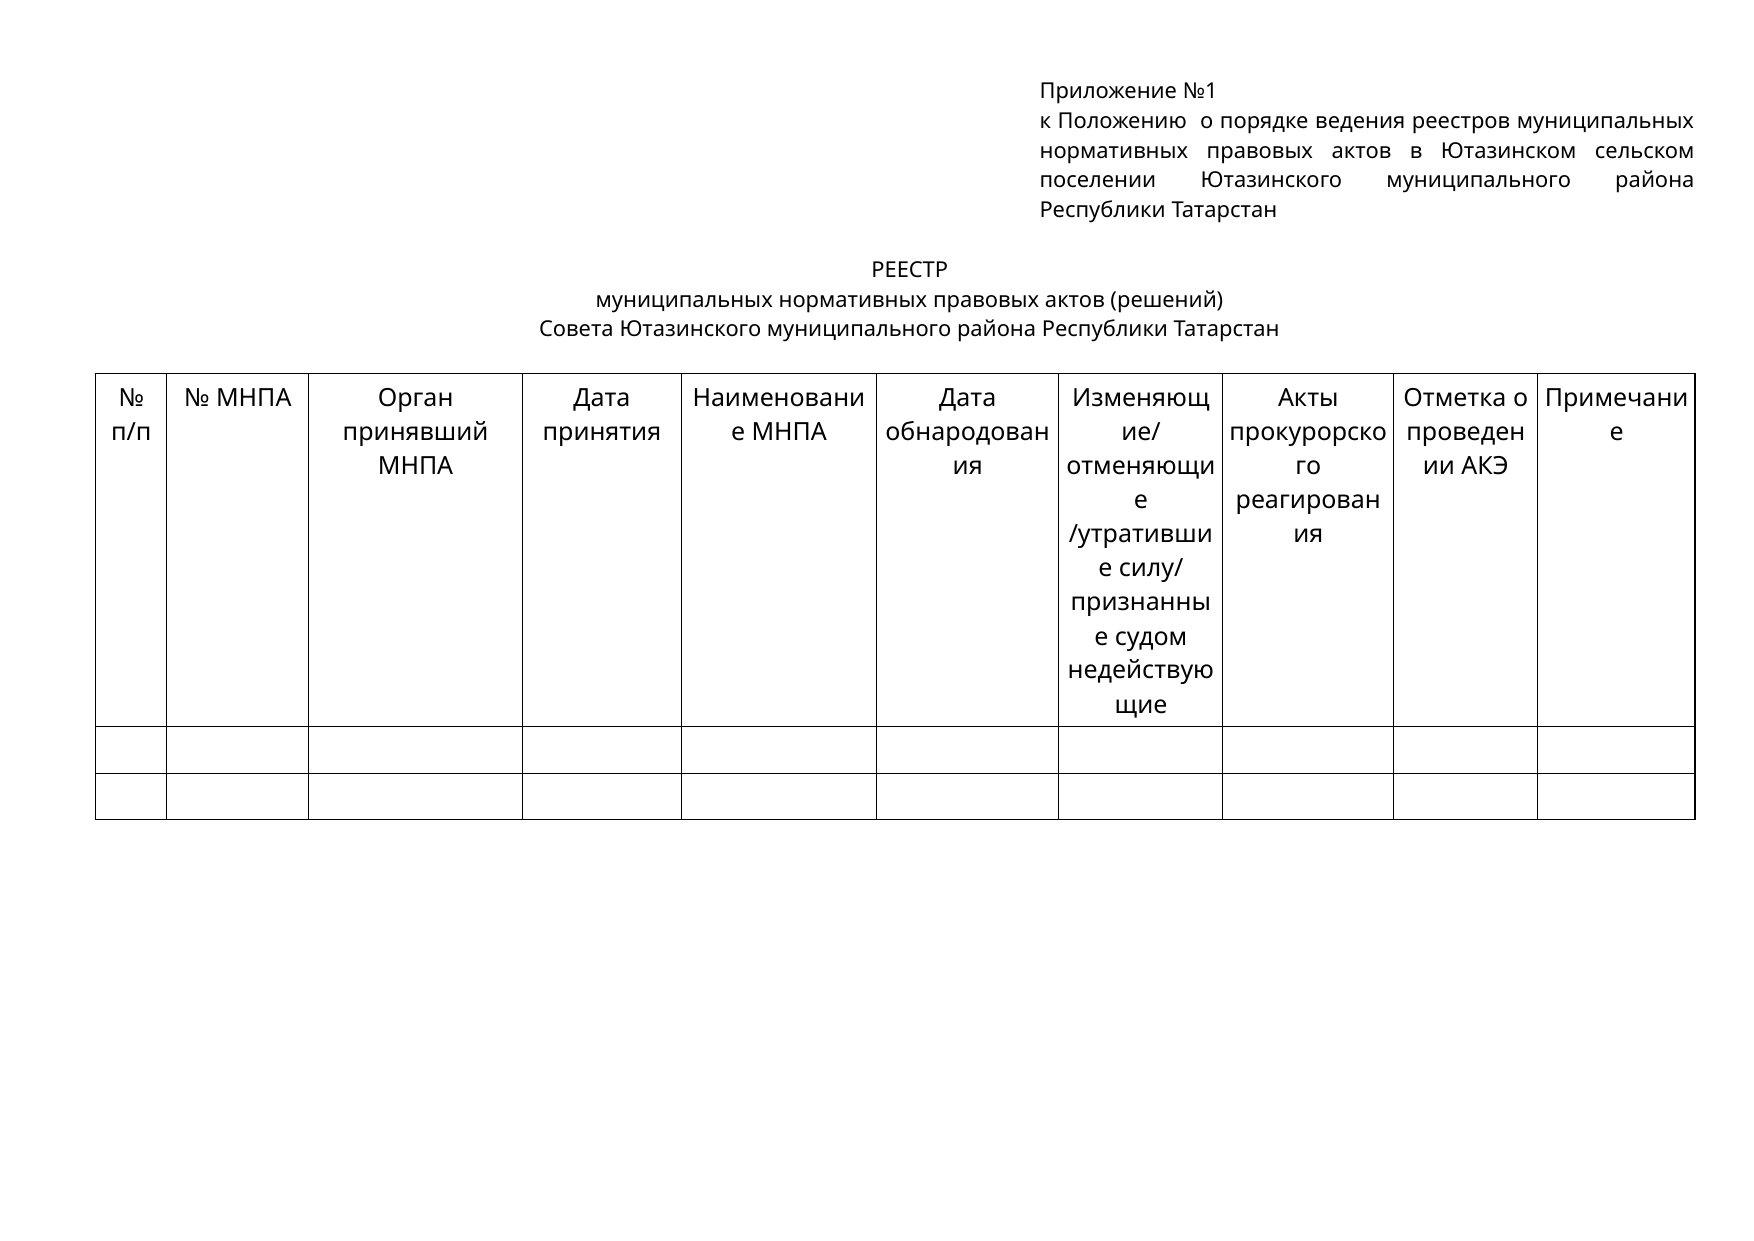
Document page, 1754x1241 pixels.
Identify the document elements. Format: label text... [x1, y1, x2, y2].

table_cell [167, 774, 308, 819]
table_cell [1538, 774, 1694, 819]
table_header Примечание [1538, 374, 1694, 726]
table_cell [1394, 727, 1537, 773]
text РЕЕСТР [124, 254, 1695, 283]
table_header Акты прокурорского реагирования [1223, 374, 1393, 726]
table_cell [1059, 774, 1222, 819]
table_header № МНПА [167, 374, 308, 726]
table_cell [682, 727, 876, 773]
table_header Наименование МНПА [682, 374, 876, 726]
text Совета Ютазинского муниципального района Республики Татарстан [124, 313, 1695, 343]
table_cell [523, 774, 681, 819]
text муниципальных нормативных правовых актов (решений) [124, 283, 1695, 313]
table_header Орган принявший МНПА [309, 374, 522, 726]
table_cell [1394, 774, 1537, 819]
table_cell [1223, 774, 1393, 819]
table_cell [309, 727, 522, 773]
table_cell [167, 727, 308, 773]
table_cell [877, 727, 1058, 773]
text Приложение №1 [1039, 75, 1695, 105]
table_cell [682, 774, 876, 819]
table_cell [1538, 727, 1694, 773]
table_header № п/п [96, 374, 166, 726]
table_header Отметка о проведении АКЭ [1394, 374, 1537, 726]
table_cell [523, 727, 681, 773]
table_cell [309, 774, 522, 819]
table_cell [96, 727, 166, 773]
table_header Изменяющие/ отменяющие /утратившие силу/ признанные судом недействующие [1059, 374, 1222, 726]
table_header Дата принятия [523, 374, 681, 726]
table_header Дата обнародования [877, 374, 1058, 726]
table_cell [877, 774, 1058, 819]
text к Положению о порядке ведения реестров муниципальных нормативных правовых актов в Ютазинском сельском поселении Ютазинского муниципального района Республики Татарстан [1039, 105, 1695, 224]
table_cell [96, 774, 166, 819]
table_cell [1059, 727, 1222, 773]
table_cell [1223, 727, 1393, 773]
